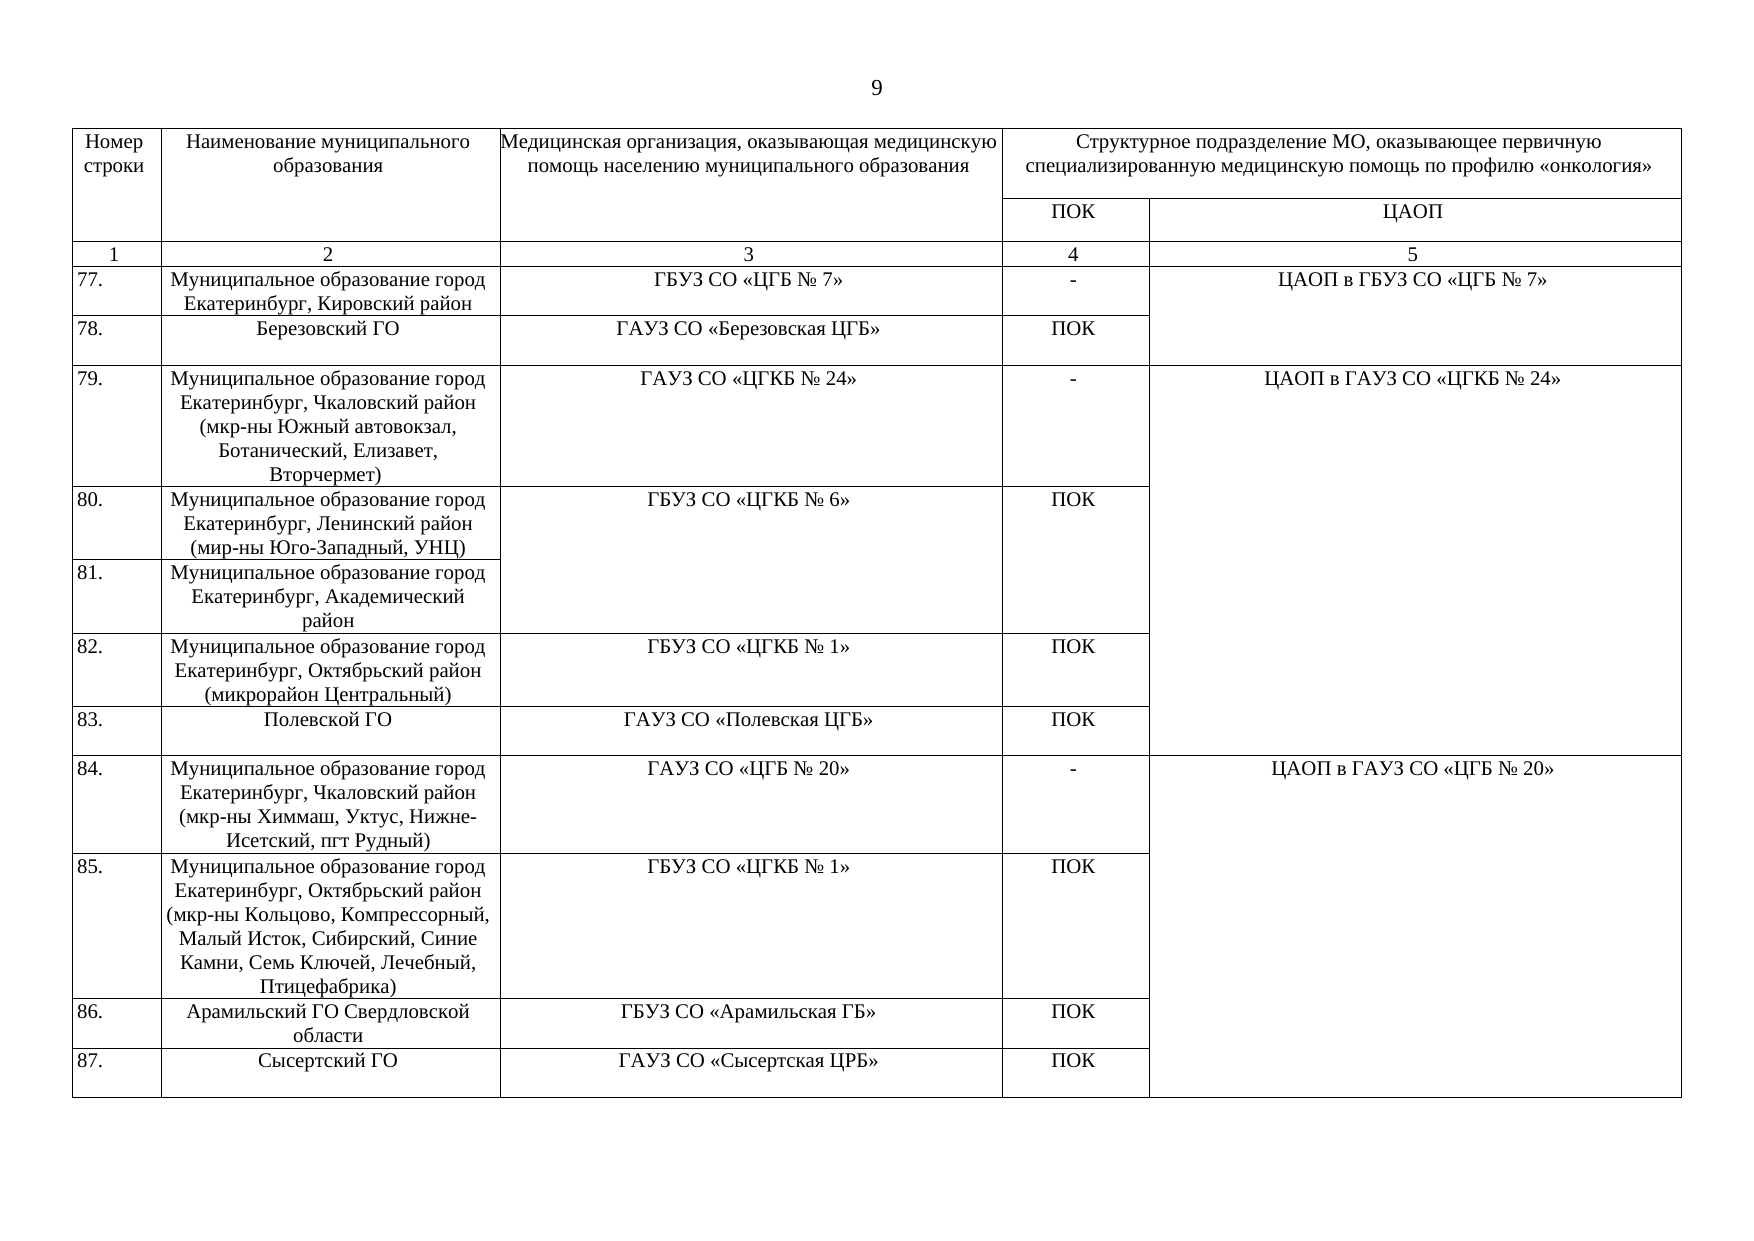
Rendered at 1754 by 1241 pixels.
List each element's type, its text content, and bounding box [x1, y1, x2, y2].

table_header Номер строки [73, 129, 161, 241]
table_cell - [1003, 366, 1149, 486]
table_cell ГАУЗ СО «ЦГКБ № 24» [501, 366, 1002, 486]
table_cell Сысертский ГО [162, 1049, 500, 1097]
table_cell Муниципальное образование город Екатеринбург, Октябрьский район (микрорайон Центральный) [162, 634, 500, 706]
table_cell - [1003, 756, 1149, 852]
table_cell Муниципальное образование город Екатеринбург, Ленинский район (мир-ны Юго-Западный, УНЦ) [162, 487, 500, 559]
table_cell ГБУЗ СО «ЦГБ № 7» [501, 267, 1002, 315]
table_cell [73, 854, 161, 998]
table_cell Полевской ГО [162, 707, 500, 755]
table_cell [73, 366, 161, 486]
table_cell Муниципальное образование город Екатеринбург, Академический район [162, 560, 500, 632]
table_cell ГАУЗ СО «Березовская ЦГБ» [501, 316, 1002, 365]
table_cell 3 [501, 242, 1002, 266]
table_cell ГАУЗ СО «ЦГБ № 20» [501, 756, 1002, 852]
table_cell Муниципальное образование город Екатеринбург, Кировский район [162, 267, 500, 315]
table_cell ЦАОП в ГАУЗ СО «ЦГКБ № 24» [1150, 366, 1681, 755]
table_cell ГБУЗ СО «ЦГКБ № 6» [501, 487, 1002, 632]
table_cell ПОК [1003, 199, 1149, 241]
table_cell ЦАОП [1150, 199, 1681, 241]
table_cell [73, 756, 161, 852]
table_cell ПОК [1003, 707, 1149, 755]
table_cell ГБУЗ СО «ЦГКБ № 1» [501, 634, 1002, 706]
table_cell ГБУЗ СО «Арамильская ГБ» [501, 999, 1002, 1047]
table_cell [73, 707, 161, 755]
table_cell 1 [73, 242, 161, 266]
table_cell ПОК [1003, 1049, 1149, 1097]
table_cell [73, 267, 161, 315]
table_cell ЦАОП в ГАУЗ СО «ЦГБ № 20» [1150, 756, 1681, 1097]
table_cell [73, 1049, 161, 1097]
table_cell 4 [1003, 242, 1149, 266]
table_header Наименование муниципального образования [162, 129, 500, 241]
table_cell ЦАОП в ГБУЗ СО «ЦГБ № 7» [1150, 267, 1681, 365]
table_cell ГАУЗ СО «Сысертская ЦРБ» [501, 1049, 1002, 1097]
table_cell [73, 487, 161, 559]
table_cell Березовский ГО [162, 316, 500, 365]
table_header Структурное подразделение МО, оказывающее первичную специализированную медицинскую помощь по профилю «онкология» [1003, 129, 1681, 198]
table_header Медицинская организация, оказывающая медицинскую помощь населению муниципального образования [501, 129, 1002, 241]
table_cell 5 [1150, 242, 1681, 266]
table_cell - [1003, 267, 1149, 315]
table_cell ПОК [1003, 854, 1149, 998]
table_cell ПОК [1003, 634, 1149, 706]
table_cell [73, 999, 161, 1047]
table_cell ПОК [1003, 999, 1149, 1047]
table_cell [73, 634, 161, 706]
table_cell ГБУЗ СО «ЦГКБ № 1» [501, 854, 1002, 998]
table_cell ПОК [1003, 487, 1149, 632]
table_cell Муниципальное образование город Екатеринбург, Чкаловский район (мкр-ны Южный автовокзал, Ботанический, Елизавет, Вторчермет) [162, 366, 500, 486]
table_cell 2 [162, 242, 500, 266]
table_cell Муниципальное образование город Екатеринбург, Октябрьский район (мкр-ны Кольцово, Компрессорный, Малый Исток, Сибирский, Синие Камни, Семь Ключей, Лечебный, Птицефабрика) [162, 854, 500, 998]
table_cell [73, 316, 161, 365]
table_cell [73, 560, 161, 632]
table_cell ПОК [1003, 316, 1149, 365]
table_cell Арамильский ГО Свердловской области [162, 999, 500, 1047]
table_cell ГАУЗ СО «Полевская ЦГБ» [501, 707, 1002, 755]
table_cell Муниципальное образование город Екатеринбург, Чкаловский район (мкр-ны Химмаш, Уктус, Нижне-Исетский, пгт Рудный) [162, 756, 500, 852]
